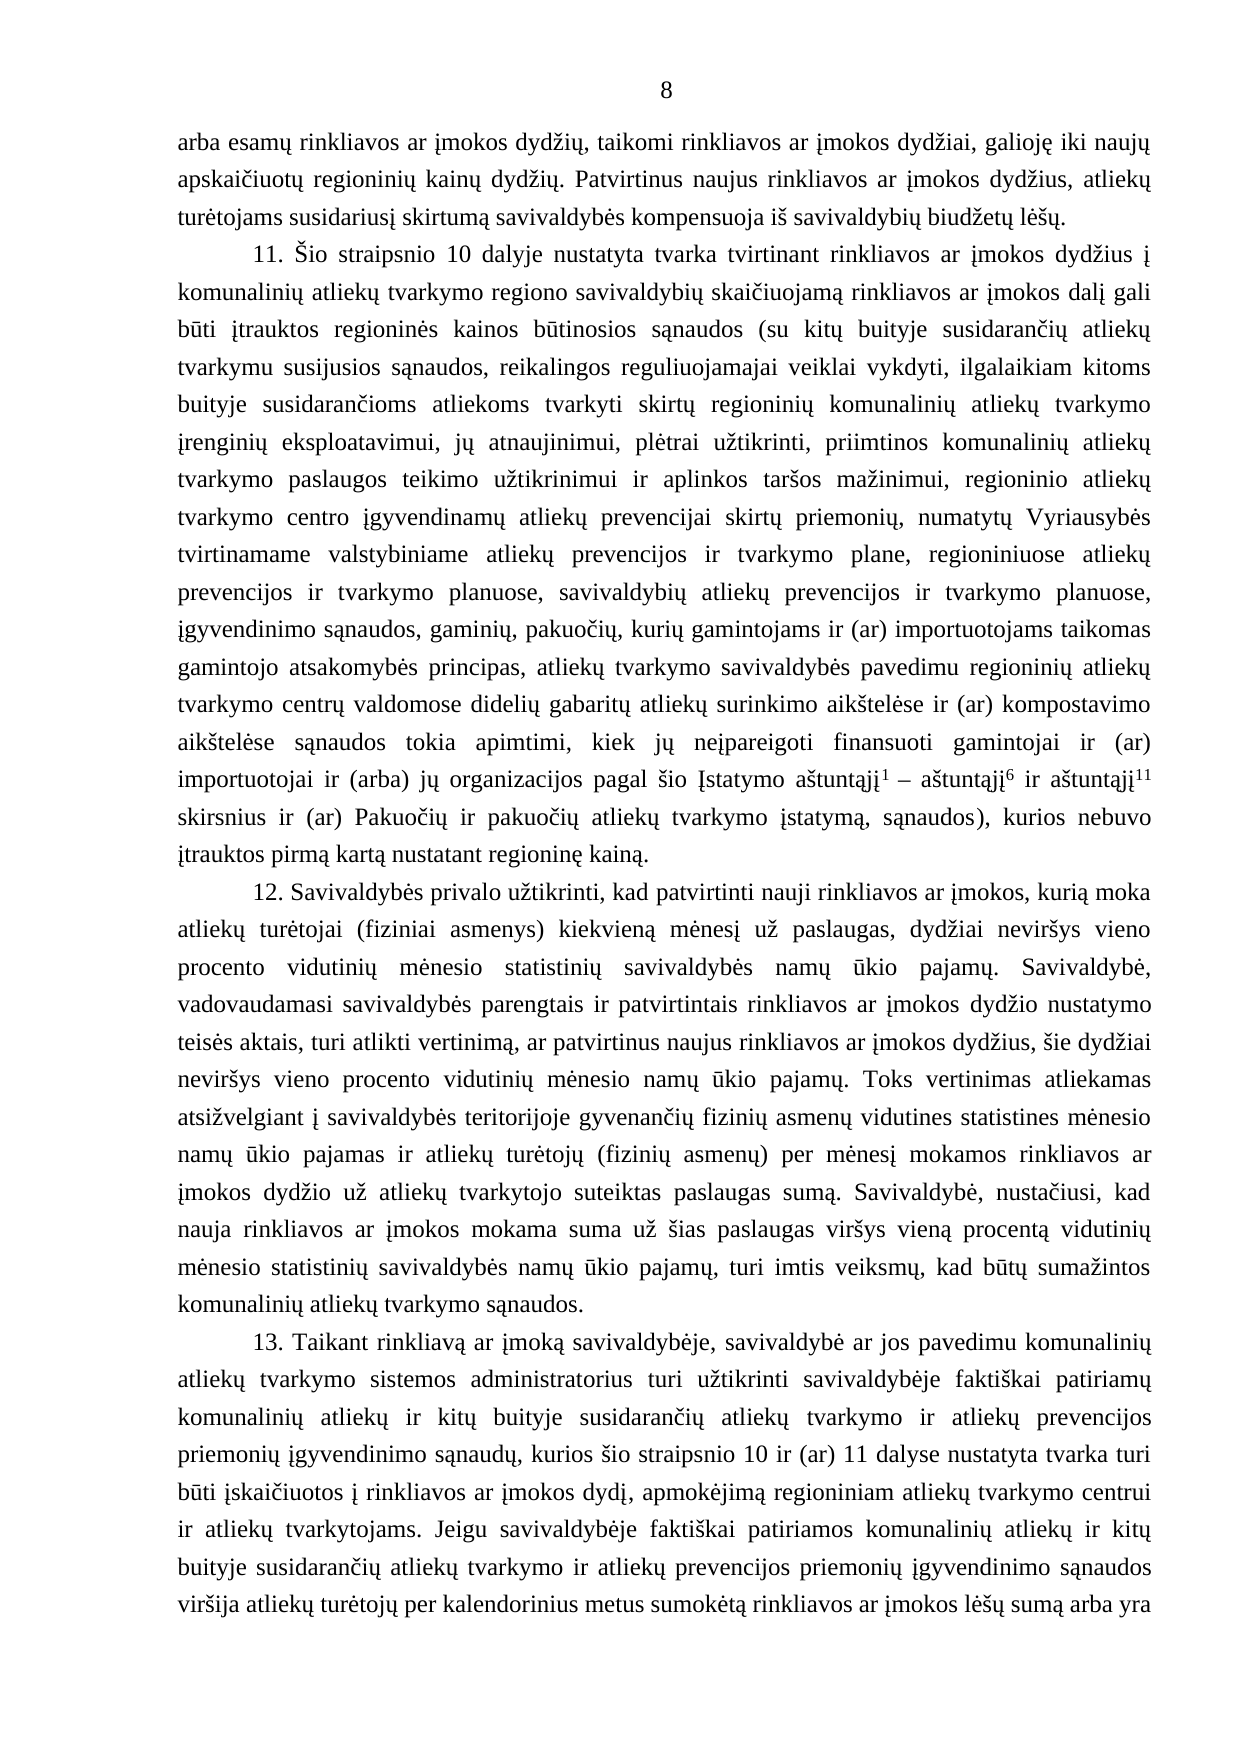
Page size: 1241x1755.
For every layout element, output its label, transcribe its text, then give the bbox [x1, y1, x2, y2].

text 12. Savivaldybės privalo užtikrinti, kad patvirtinti nauji rinkliavos ar įmokos, kurią moka atliekų turėtojai (fiziniai asmenys) kiekvieną mėnesį už paslaugas, dydžiai neviršys vieno procento vidutinių mėnesio statistinių savivaldybės namų ūkio pajamų. Savivaldybė, vadovaudamasi savivaldybės parengtais ir patvirtintais rinkliavos ar įmokos dydžio nustatymo teisės aktais, turi atlikti vertinimą, ar patvirtinus naujus rinkliavos ar įmokos dydžius, šie dydžiai neviršys vieno procento vidutinių mėnesio namų ūkio pajamų. Toks vertinimas atliekamas atsižvelgiant į savivaldybės teritorijoje gyvenančių fizinių asmenų vidutines statistines mėnesio namų ūkio pajamas ir atliekų turėtojų (fizinių asmenų) per mėnesį mokamos rinkliavos ar įmokos dydžio už atliekų tvarkytojo suteiktas paslaugas sumą. Savivaldybė, nustačiusi, kad nauja rinkliavos ar įmokos mokama suma už šias paslaugas viršys vieną procentą vidutinių mėnesio statistinių savivaldybės namų ūkio pajamų, turi imtis veiksmų, kad būtų sumažintos komunalinių atliekų tvarkymo sąnaudos. [177, 868, 1152, 1318]
text 11. Šio straipsnio 10 dalyje nustatyta tvarka tvirtinant rinkliavos ar įmokos dydžius į komunalinių atliekų tvarkymo regiono savivaldybių skaičiuojamą rinkliavos ar įmokos dalį gali būti įtrauktos regioninės kainos būtinosios sąnaudos (su kitų buityje susidarančių atliekų tvarkymu susijusios sąnaudos, reikalingos reguliuojamajai veiklai vykdyti, ilgalaikiam kitoms buityje susidarančioms atliekoms tvarkyti skirtų regioninių komunalinių atliekų tvarkymo įrenginių eksploatavimui, jų atnaujinimui, plėtrai užtikrinti, priimtinos komunalinių atliekų tvarkymo paslaugos teikimo užtikrinimui ir aplinkos taršos mažinimui, regioninio atliekų tvarkymo centro įgyvendinamų atliekų prevencijai skirtų priemonių, numatytų Vyriausybės tvirtinamame valstybiniame atliekų prevencijos ir tvarkymo plane, regioniniuose atliekų prevencijos ir tvarkymo planuose, savivaldybių atliekų prevencijos ir tvarkymo planuose, įgyvendinimo sąnaudos, gaminių, pakuočių, kurių gamintojams ir (ar) importuotojams taikomas gamintojo atsakomybės principas, atliekų tvarkymo savivaldybės pavedimu regioninių atliekų tvarkymo centrų valdomose didelių gabaritų atliekų surinkimo aikštelėse ir (ar) kompostavimo aikštelėse sąnaudos tokia apimtimi, kiek jų neįpareigoti finansuoti gamintojai ir (ar) importuotojai ir (arba) jų organizacijos pagal šio Įstatymo aštuntąjį1 – aštuntąjį6 ir aštuntąjį11 skirsnius ir (ar) Pakuočių ir pakuočių atliekų tvarkymo įstatymą, sąnaudos), kurios nebuvo įtrauktos pirmą kartą nustatant regioninę kainą. [177, 231, 1152, 868]
text 13. Taikant rinkliavą ar įmoką savivaldybėje, savivaldybė ar jos pavedimu komunalinių atliekų tvarkymo sistemos administratorius turi užtikrinti savivaldybėje faktiškai patiriamų komunalinių atliekų ir kitų buityje susidarančių atliekų tvarkymo ir atliekų prevencijos priemonių įgyvendinimo sąnaudų, kurios šio straipsnio 10 ir (ar) 11 dalyse nustatyta tvarka turi būti įskaičiuotos į rinkliavos ar įmokos dydį, apmokėjimą regioniniam atliekų tvarkymo centrui ir atliekų tvarkytojams. Jeigu savivaldybėje faktiškai patiriamos komunalinių atliekų ir kitų buityje susidarančių atliekų tvarkymo ir atliekų prevencijos priemonių įgyvendinimo sąnaudos viršija atliekų turėtojų per kalendorinius metus sumokėtą rinkliavos ar įmokos lėšų sumą arba yra [177, 1318, 1152, 1618]
text arba esamų rinkliavos ar įmokos dydžių, taikomi rinkliavos ar įmokos dydžiai, galioję iki naujų apskaičiuotų regioninių kainų dydžių. Patvirtinus naujus rinkliavos ar įmokos dydžius, atliekų turėtojams susidariusį skirtumą savivaldybės kompensuoja iš savivaldybių biudžetų lėšų. [177, 118, 1152, 231]
